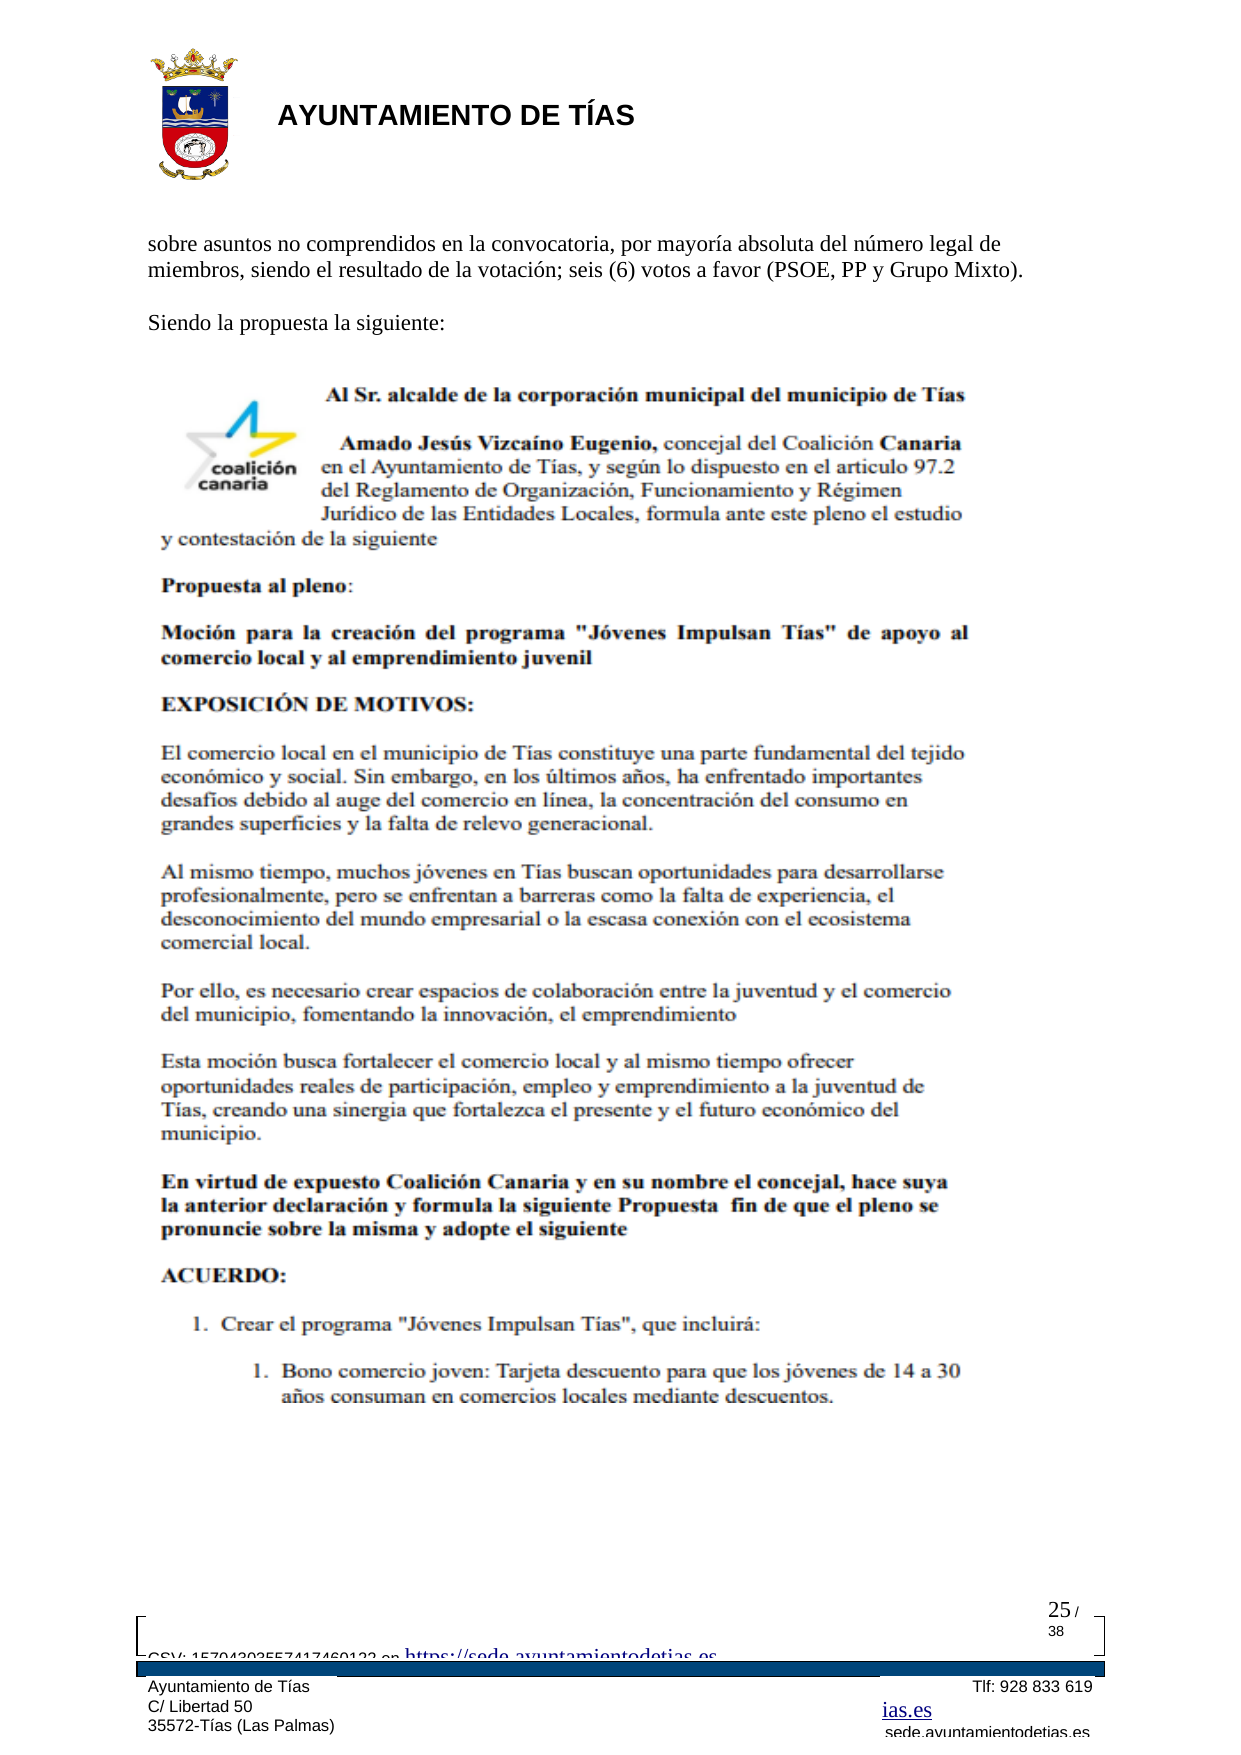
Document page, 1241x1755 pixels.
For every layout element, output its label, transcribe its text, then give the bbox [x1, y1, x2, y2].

text sobre asuntos no comprendidos en la convocatoria, por mayoría absoluta del número legal de miembros, siendo el resultado de la votación; seis (6) votos a favor (PSOE, PP y Grupo Mixto). [148, 230, 1091, 282]
text Siendo la propuesta la siguiente: [148, 309, 1113, 335]
